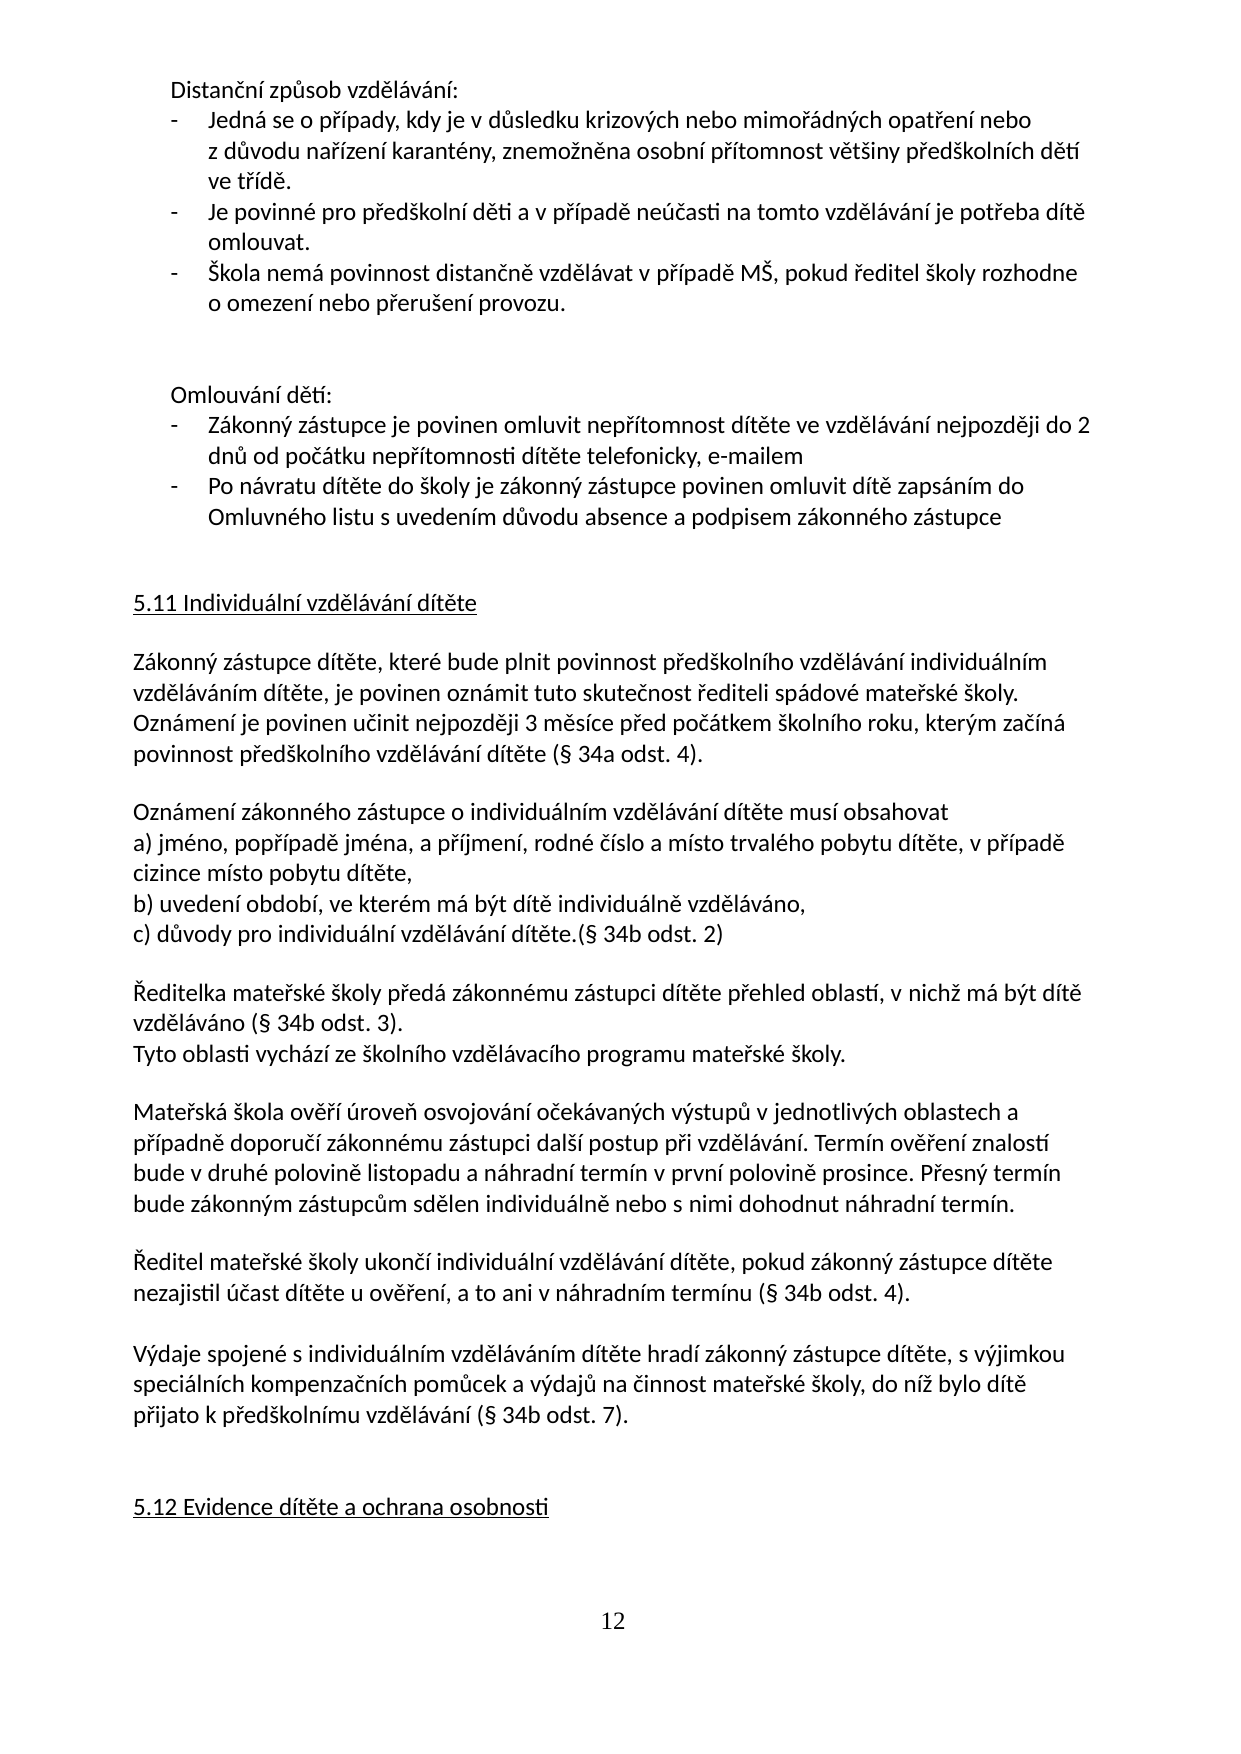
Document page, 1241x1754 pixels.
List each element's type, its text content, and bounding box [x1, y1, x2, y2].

list Jedná se o případy, kdy je v důsledku krizových nebo mimořádných opatření nebo z důvodu nařízení karantény, znemožněna osobní přítomnost většiny předškolních dětí ve třídě. [170, 104, 1093, 196]
text Ředitel mateřské školy ukončí individuální vzdělávání dítěte, pokud zákonný zástupce dítěte nezajistil účast dítěte u ověření, a to ani v náhradním termínu (§ 34b odst. 4). [133, 1247, 1093, 1338]
text 5.12 Evidence dítěte a ochrana osobnosti [133, 1491, 1093, 1521]
list Je povinné pro předškolní děti a v případě neúčasti na tomto vzdělávání je potřeba dítě omlouvat. [170, 196, 1093, 257]
text b) uvedení období, ve kterém má být dítě individuálně vzděláváno, [133, 888, 1093, 918]
text Distanční způsob vzdělávání: [170, 74, 1093, 104]
text Oznámení zákonného zástupce o individuálním vzdělávání dítěte musí obsahovat a) jméno, popřípadě jména, a příjmení, rodné číslo a místo trvalého pobytu dítěte, v případě cizince místo pobytu dítěte, [133, 796, 1093, 888]
text Výdaje spojené s individuálním vzděláváním dítěte hradí zákonný zástupce dítěte, s výjimkou speciálních kompenzačních pomůcek a výdajů na činnost mateřské školy, do níž bylo dítě přijato k předškolnímu vzdělávání (§ 34b odst. 7). [133, 1338, 1093, 1430]
list Zákonný zástupce je povinen omluvit nepřítomnost dítěte ve vzdělávání nejpozději do 2 dnů od počátku nepřítomnosti dítěte telefonicky, e-mailem [170, 409, 1093, 471]
text c) důvody pro individuální vzdělávání dítěte.(§ 34b odst. 2) [133, 918, 1093, 949]
text Omlouvání dětí: [170, 379, 1093, 409]
list Škola nemá povinnost distančně vzdělávat v případě MŠ, pokud ředitel školy rozhodne o omezení nebo přerušení provozu. [170, 257, 1093, 318]
text Tyto oblasti vychází ze školního vzdělávacího programu mateřské školy. [133, 1038, 1093, 1068]
text Zákonný zástupce dítěte, které bude plnit povinnost předškolního vzdělávání individuálním vzděláváním dítěte, je povinen oznámit tuto skutečnost řediteli spádové mateřské školy. Oznámení je povinen učinit nejpozději 3 měsíce před počátkem školního roku, kterým začíná povinnost předškolního vzdělávání dítěte (§ 34a odst. 4). [133, 646, 1093, 768]
text Ředitelka mateřské školy předá zákonnému zástupci dítěte přehled oblastí, v nichž má být dítě vzděláváno (§ 34b odst. 3). [133, 977, 1093, 1038]
list Po návratu dítěte do školy je zákonný zástupce povinen omluvit dítě zapsáním do Omluvného listu s uvedením důvodu absence a podpisem zákonného zástupce [170, 471, 1093, 532]
text Mateřská škola ověří úroveň osvojování očekávaných výstupů v jednotlivých oblastech a případně doporučí zákonnému zástupci další postup při vzdělávání. Termín ověření znalostí bude v druhé polovině listopadu a náhradní termín v první polovině prosince. Přesný termín bude zákonným zástupcům sdělen individuálně nebo s nimi dohodnut náhradní termín. [133, 1096, 1093, 1218]
text 5.11 Individuální vzdělávání dítěte [133, 588, 1093, 618]
